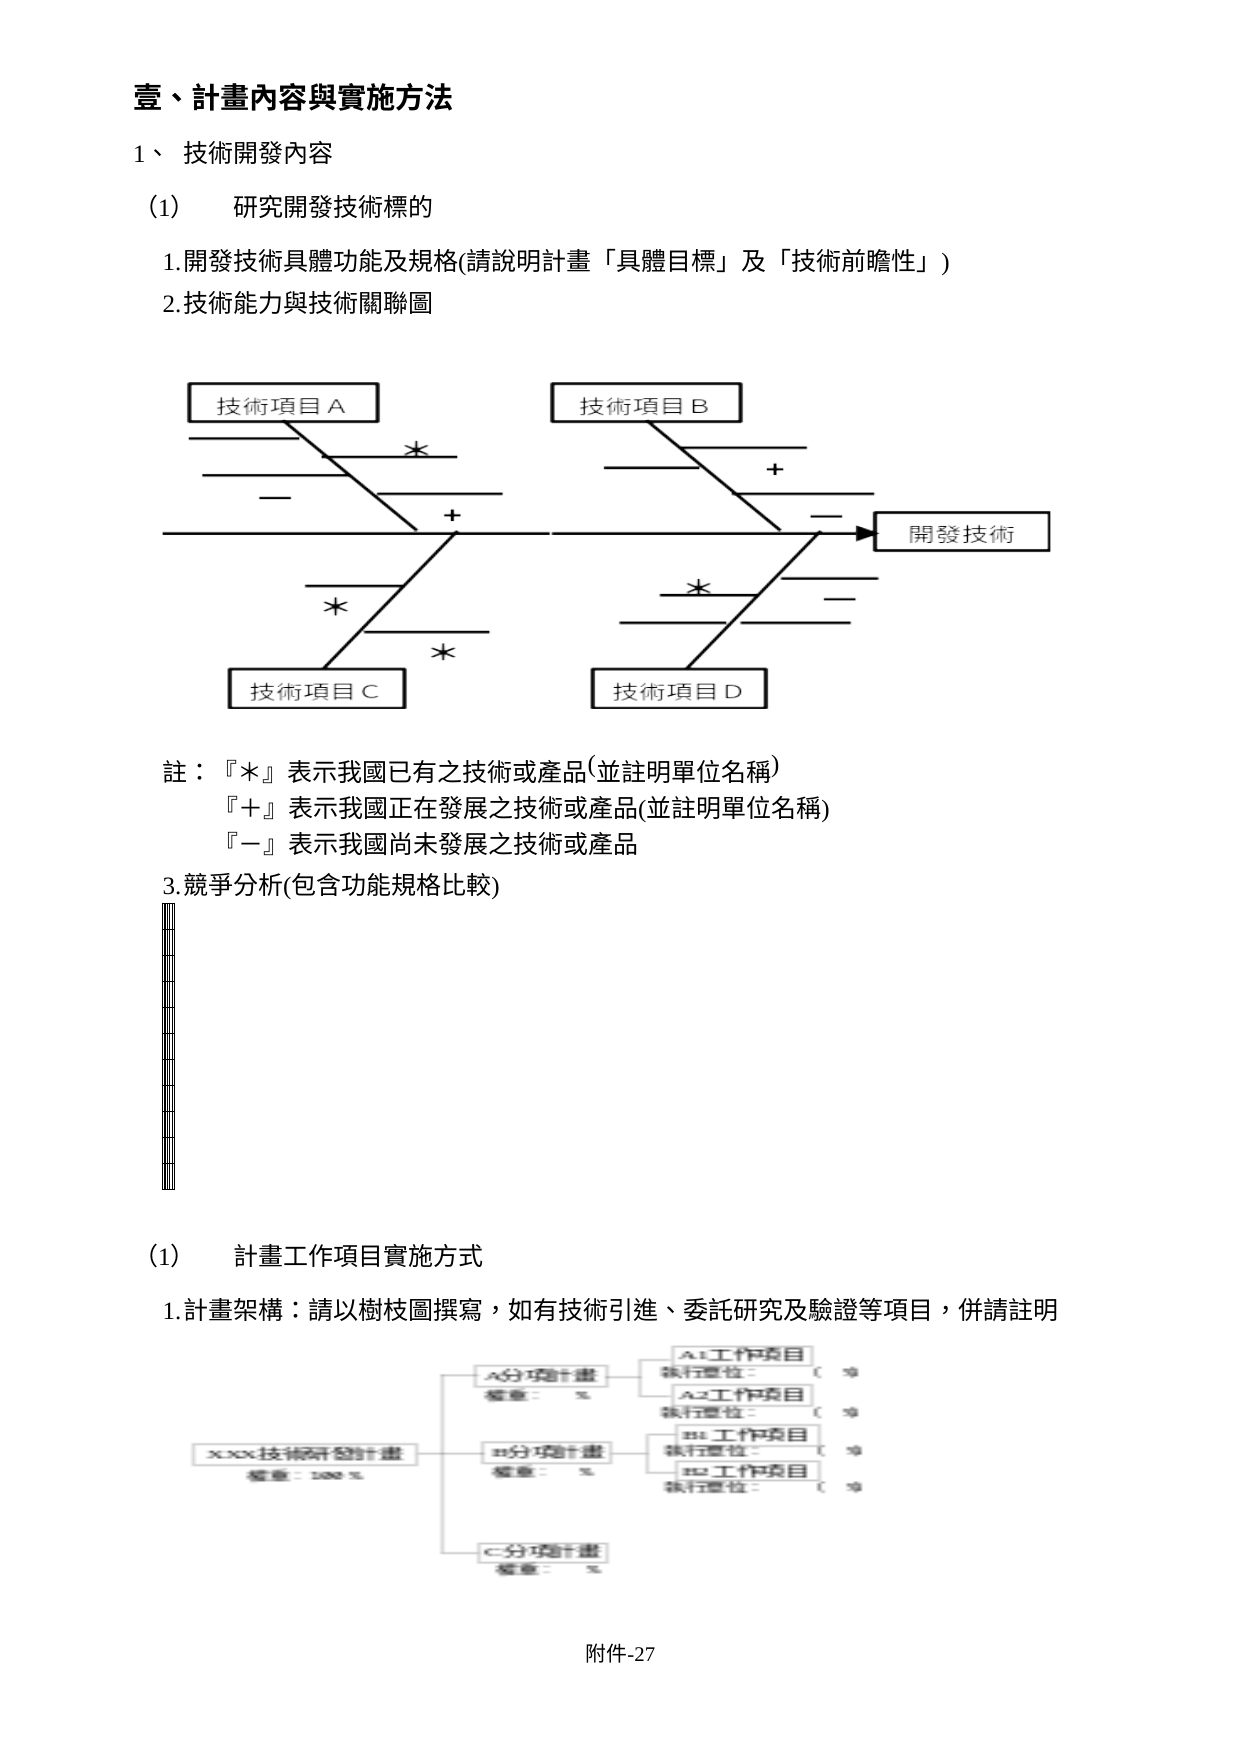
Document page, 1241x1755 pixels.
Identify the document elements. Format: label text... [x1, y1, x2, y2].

subtitle 壹、計畫內容與實施方法 [133, 75, 1107, 117]
list 開發技術具體功能及規格(請說明計畫「具體目標」及「技術前瞻性」) [162, 237, 1107, 279]
list 計畫架構：請以樹枝圖撰寫，如有技術引進、委託研究及驗證等項目，併請註明 [162, 1286, 1107, 1328]
list 研究開發技術標的 [133, 183, 1107, 225]
text 註：『＊』表示我國已有之技術或產品(並註明單位名稱) [162, 709, 1107, 789]
list 競爭分析(包含功能規格比較) [162, 861, 1107, 903]
text 『＋』表示我國正在發展之技術或產品(並註明單位名稱) [213, 789, 1107, 825]
list 技術能力與技術關聯圖 [162, 279, 1107, 321]
subtitle 技術開發內容 [133, 129, 1107, 171]
text 『－』表示我國尚未發展之技術或產品 [213, 825, 1107, 861]
list 計畫工作項目實施方式 [133, 1232, 1107, 1274]
